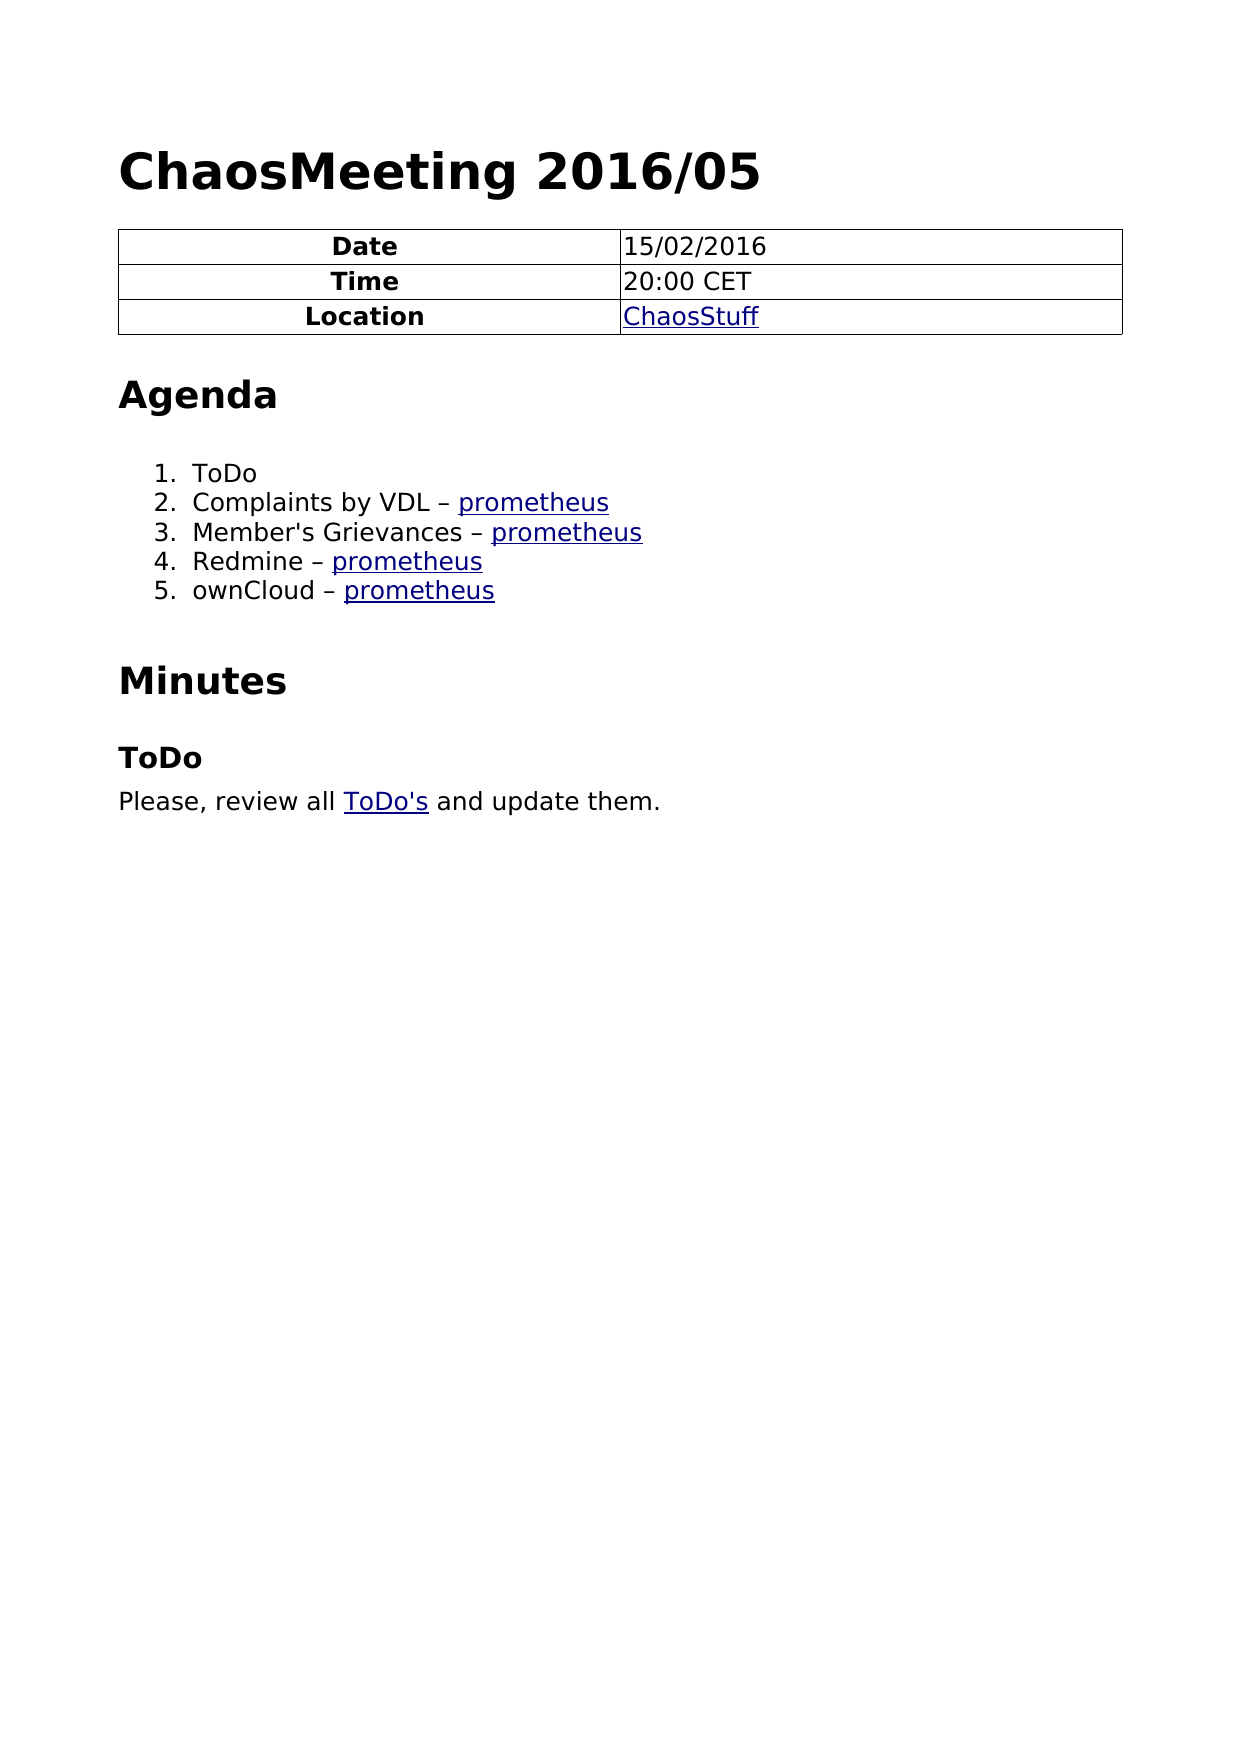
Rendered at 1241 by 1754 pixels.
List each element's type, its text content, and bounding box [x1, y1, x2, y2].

subtitle ChaosMeeting 2016/05 [118, 143, 1122, 201]
table_cell 20:00 CET [621, 265, 1122, 299]
list Member's Grievances – prometheus [177, 518, 1122, 547]
text Please, review all ToDo's and update them. [118, 787, 1122, 817]
table_header Date [119, 230, 620, 264]
table_cell ChaosStuff [621, 300, 1122, 334]
list ToDo [177, 459, 1122, 489]
subtitle Minutes [118, 660, 1122, 703]
list Redmine – prometheus [177, 547, 1122, 576]
list ownCloud – prometheus [177, 576, 1122, 605]
table_header 15/02/2016 [621, 230, 1122, 264]
table_cell Location [119, 300, 620, 334]
table_cell Time [119, 265, 620, 299]
list Complaints by VDL – prometheus [177, 489, 1122, 518]
subtitle ToDo [118, 741, 1122, 775]
subtitle Agenda [118, 374, 1122, 417]
